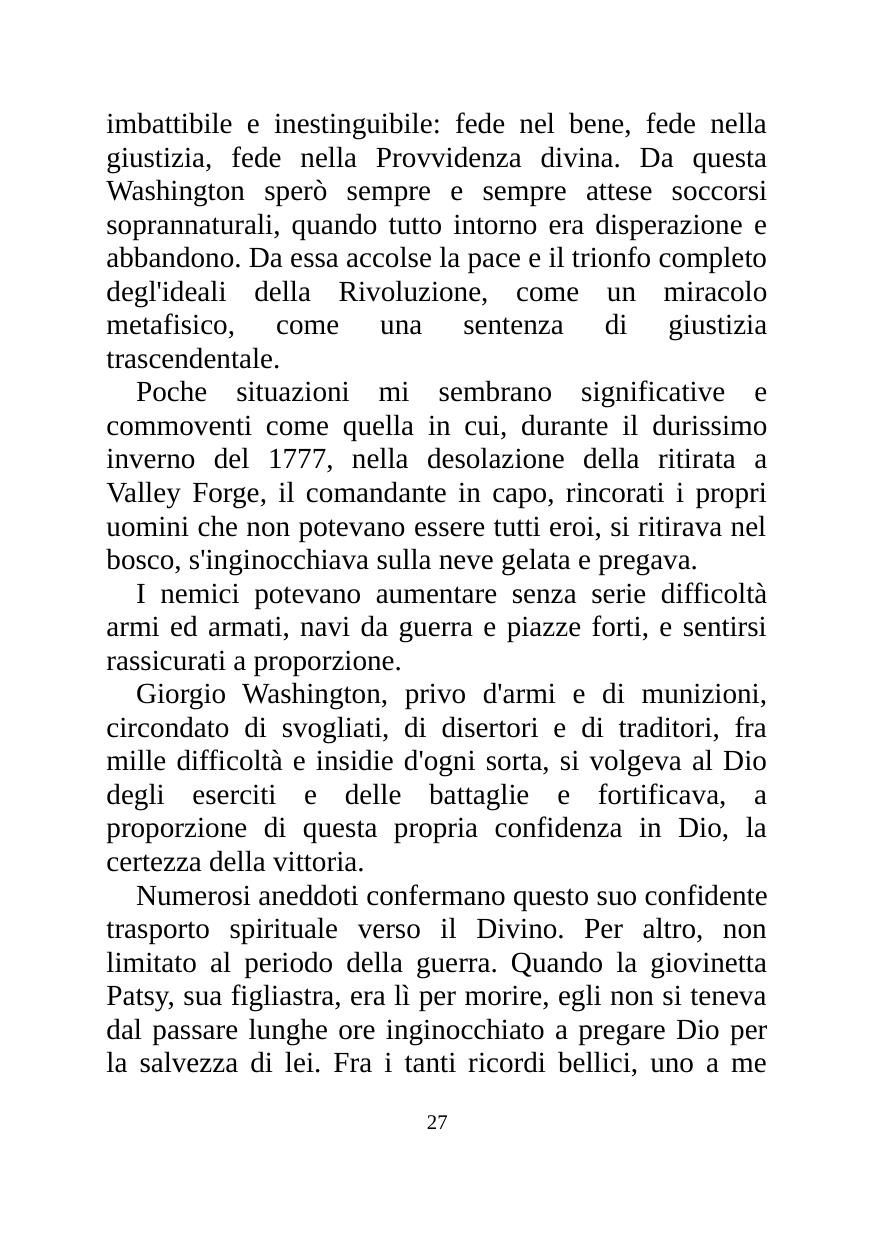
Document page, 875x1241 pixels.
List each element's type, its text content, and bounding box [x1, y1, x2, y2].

text Numerosi aneddoti confermano questo suo confidente trasporto spirituale verso il Divino. Per altro, non limitato al periodo della guerra. Quando la giovinetta Patsy, sua figliastra, era lì per morire, egli non si teneva dal passare lunghe ore inginocchiato a pregare Dio per la salvezza di lei. Fra i tanti ricordi bellici, uno a me [106, 878, 768, 1079]
text imbattibile e inestinguibile: fede nel bene, fede nella giustizia, fede nella Provvidenza divina. Da questa Washington sperò sempre e sempre attese soccorsi soprannaturali, quando tutto intorno era disperazione e abbandono. Da essa accolse la pace e il trionfo completo degl'ideali della Rivoluzione, come un miracolo metafisico, come una sentenza di giustizia trascendentale. [106, 106, 768, 374]
text Giorgio Washington, privo d'armi e di munizioni, circondato di svogliati, di disertori e di traditori, fra mille difficoltà e insidie d'ogni sorta, si volgeva al Dio degli eserciti e delle battaglie e fortificava, a proporzione di questa propria confidenza in Dio, la certezza della vittoria. [106, 676, 768, 878]
text Poche situazioni mi sembrano significative e commoventi come quella in cui, durante il durissimo inverno del 1777, nella desolazione della ritirata a Valley Forge, il comandante in capo, rincorati i propri uomini che non potevano essere tutti eroi, si ritirava nel bosco, s'inginocchiava sulla neve gelata e pregava. [106, 374, 768, 576]
text I nemici potevano aumentare senza serie difficoltà armi ed armati, navi da guerra e piazze forti, e sentirsi rassicurati a proporzione. [106, 576, 768, 676]
